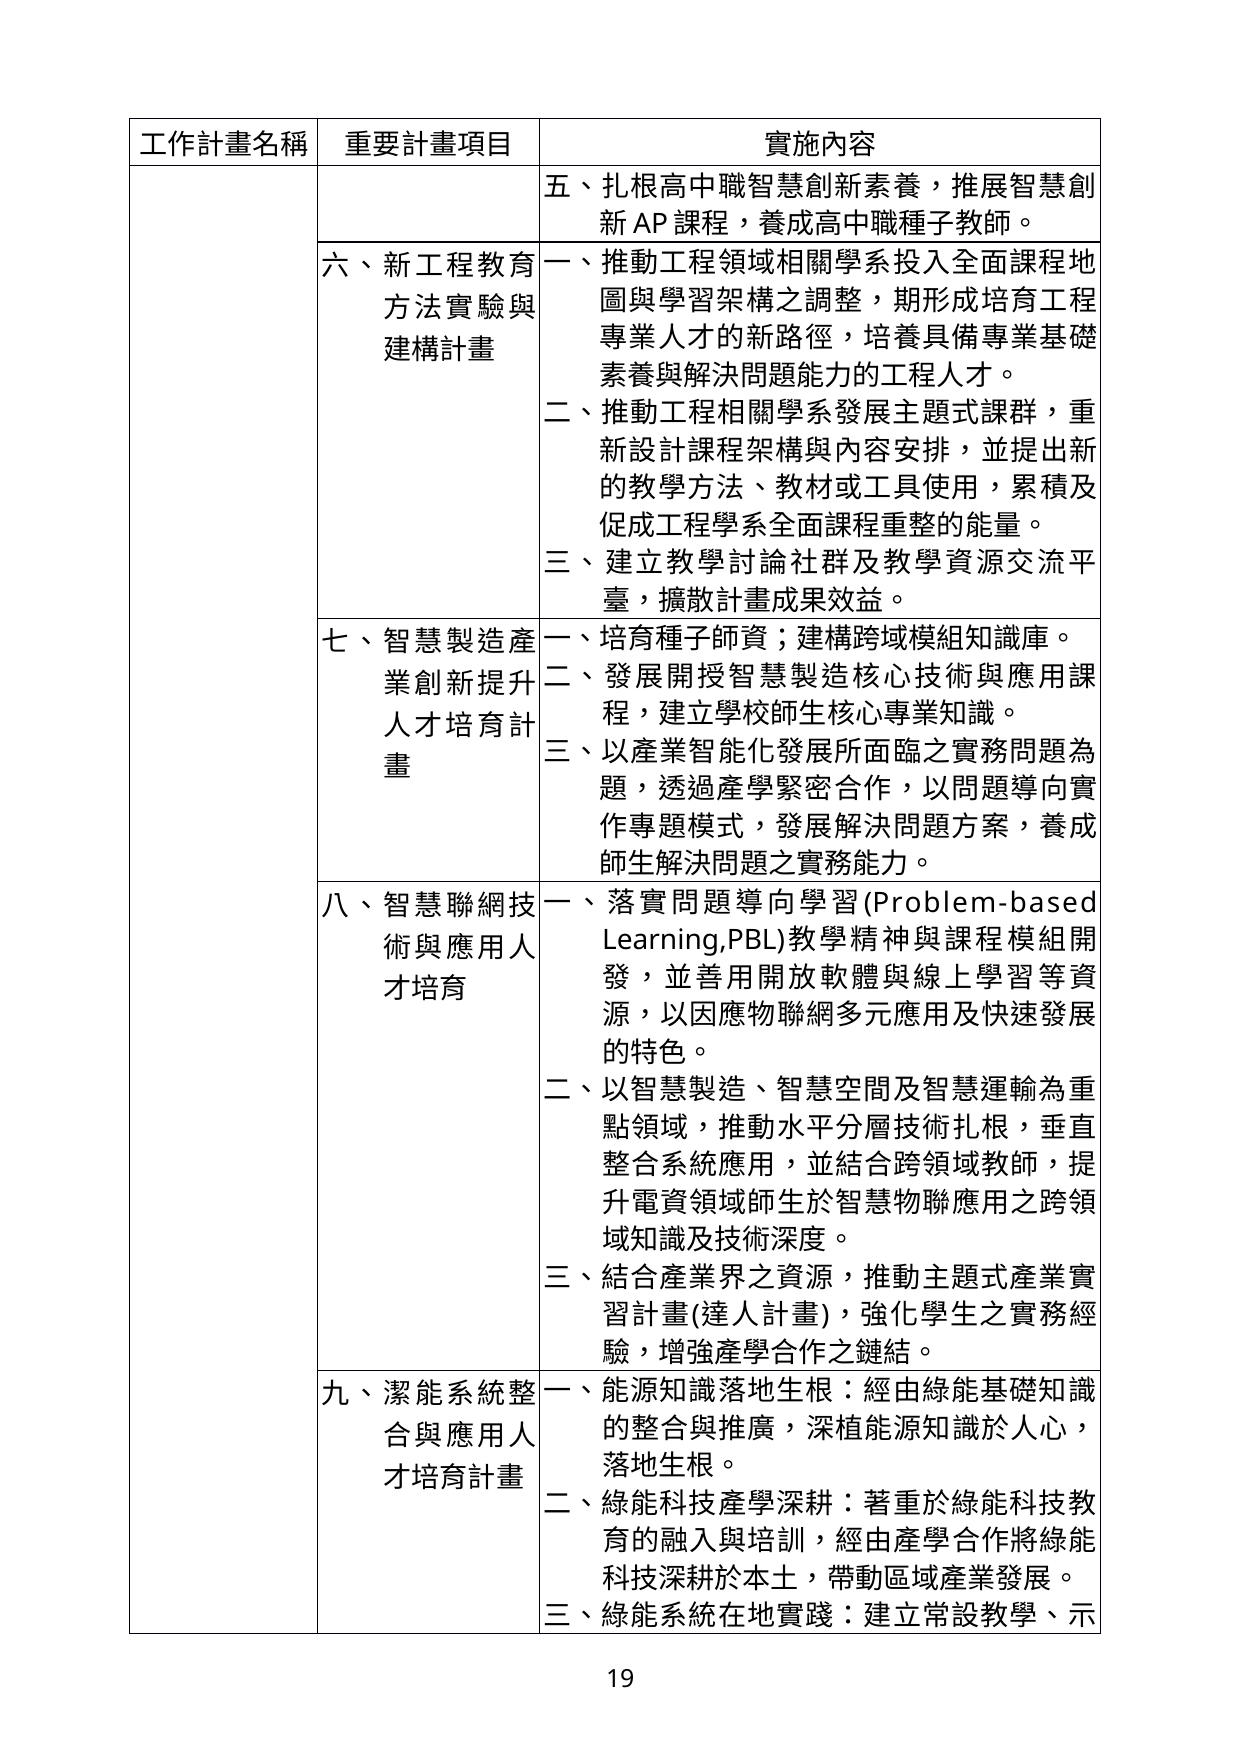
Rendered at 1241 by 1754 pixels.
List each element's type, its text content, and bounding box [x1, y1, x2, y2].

table_cell [318, 166, 539, 241]
table_cell 九、潔能系統整合與應用人才培育計畫 [318, 1371, 539, 1633]
table_cell 一、能源知識落地生根：經由綠能基礎知識的整合與推廣，深植能源知識於人心，落地生根。 二、綠能科技產學深耕：著重於綠能科技教育的融入與培訓，經由產學合作將綠能科技深耕於本土，帶動區域產業發展。 三、綠能系統在地實踐：建立常設教學、示 [540, 1371, 1100, 1633]
table_cell 一、推動工程領域相關學系投入全面課程地圖與學習架構之調整，期形成培育工程專業人才的新路徑，培養具備專業基礎素養與解決問題能力的工程人才。 二、推動工程相關學系發展主題式課群，重新設計課程架構與內容安排，並提出新的教學方法、教材或工具使用，累積及促成工程學系全面課程重整的能量。 三、建立教學討論社群及教學資源交流平臺，擴散計畫成果效益。 [540, 243, 1100, 617]
table_cell 八、智慧聯網技術與應用人才培育 [318, 882, 539, 1369]
table_cell 五、扎根高中職智慧創新素養，推展智慧創新AP課程，養成高中職種子教師。 [540, 166, 1100, 241]
table_header 重要計畫項目 [318, 119, 539, 165]
table_cell [130, 166, 317, 1633]
table_header 實施內容 [540, 119, 1100, 165]
table_header 工作計畫名稱 [130, 119, 317, 165]
table_cell 一、培育種子師資；建構跨域模組知識庫。 二、發展開授智慧製造核心技術與應用課程，建立學校師生核心專業知識。 三、以產業智能化發展所面臨之實務問題為題，透過產學緊密合作，以問題導向實作專題模式，發展解決問題方案，養成師生解決問題之實務能力。 [540, 619, 1100, 881]
table_cell 六、新工程教育方法實驗與建構計畫 [318, 243, 539, 617]
table_cell 七、智慧製造產業創新提升人才培育計畫 [318, 619, 539, 881]
table_cell 一、落實問題導向學習(Problem-based Learning,PBL)教學精神與課程模組開發，並善用開放軟體與線上學習等資源，以因應物聯網多元應用及快速發展的特色。 二、以智慧製造、智慧空間及智慧運輸為重點領域，推動水平分層技術扎根，垂直整合系統應用，並結合跨領域教師，提升電資領域師生於智慧物聯應用之跨領域知識及技術深度。 三、結合產業界之資源，推動主題式產業實習計畫(達人計畫)，強化學生之實務經驗，增強產學合作之鏈結。 [540, 882, 1100, 1369]
